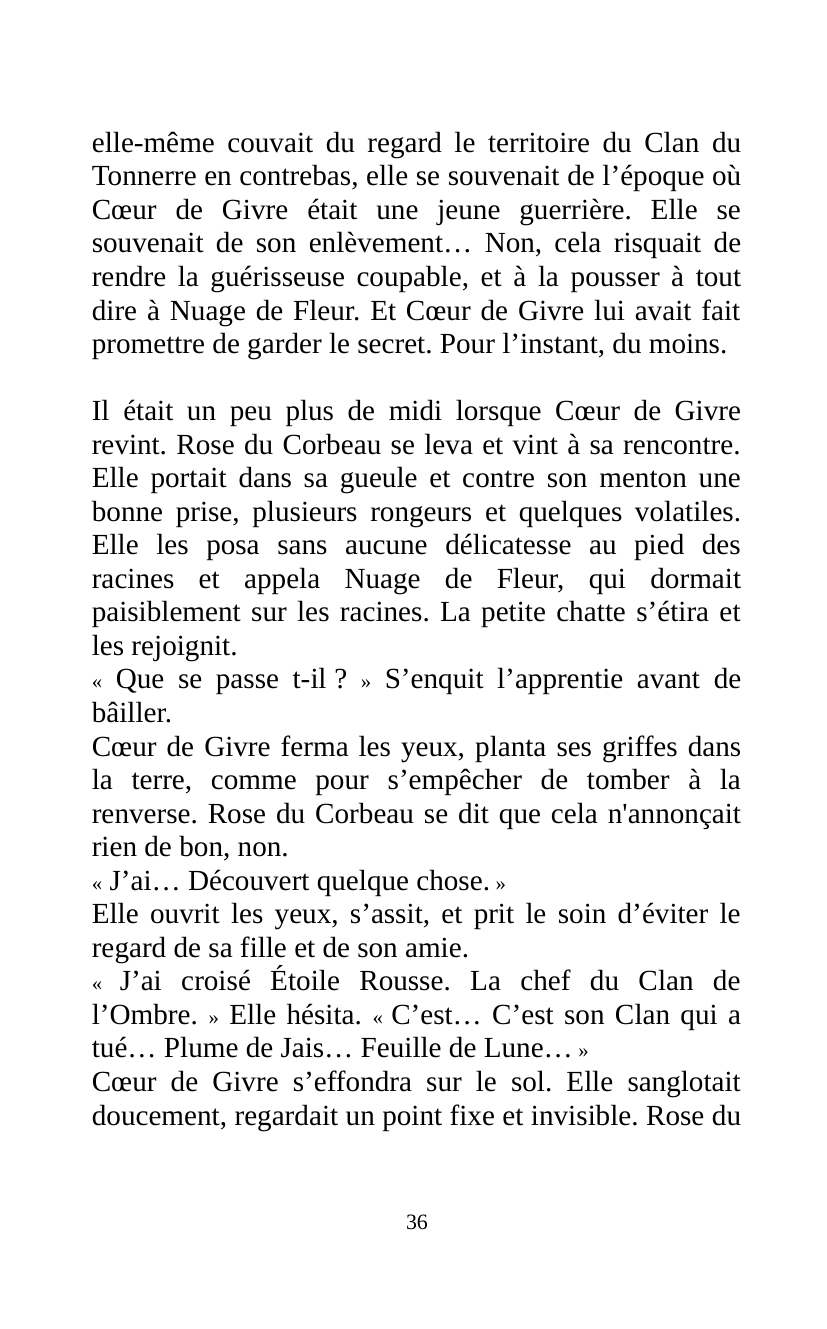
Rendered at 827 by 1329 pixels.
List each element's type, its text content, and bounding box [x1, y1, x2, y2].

text Cœur de Givre ferma les yeux, planta ses griffes dans la terre, comme pour s’empêcher de tomber à la renverse. Rose du Corbeau se dit que cela n'annonçait rien de bon, non. [92, 729, 742, 863]
text elle-même couvait du regard le territoire du Clan du Tonnerre en contrebas, elle se souvenait de l’époque où Cœur de Givre était une jeune guerrière. Elle se souvenait de son enlèvement… Non, cela risquait de rendre la guérisseuse coupable, et à la pousser à tout dire à Nuage de Fleur. Et Cœur de Givre lui avait fait promettre de garder le secret. Pour l’instant, du moins. [92, 125, 742, 360]
text Il était un peu plus de midi lorsque Cœur de Givre revint. Rose du Corbeau se leva et vint à sa rencontre. Elle portait dans sa gueule et contre son menton une bonne prise, plusieurs rongeurs et quelques volatiles. Elle les posa sans aucune délicatesse au pied des racines et appela Nuage de Fleur, qui dormait paisiblement sur les racines. La petite chatte s’étira et les rejoignit. [92, 393, 742, 662]
text « J’ai croisé Étoile Rousse. La chef du Clan de l’Ombre. » Elle hésita. « C’est… C’est son Clan qui a tué… Plume de Jais… Feuille de Lune… » [92, 963, 742, 1064]
text Elle ouvrit les yeux, s’assit, et prit le soin d’éviter le regard de sa fille et de son amie. [92, 896, 742, 963]
text « J’ai… Découvert quelque chose. » [92, 863, 742, 896]
text « Que se passe t-il ? » S’enquit l’apprentie avant de bâiller. [92, 662, 742, 729]
text Cœur de Givre s’effondra sur le sol. Elle sanglotait doucement, regardait un point fixe et invisible. Rose du [92, 1064, 742, 1131]
